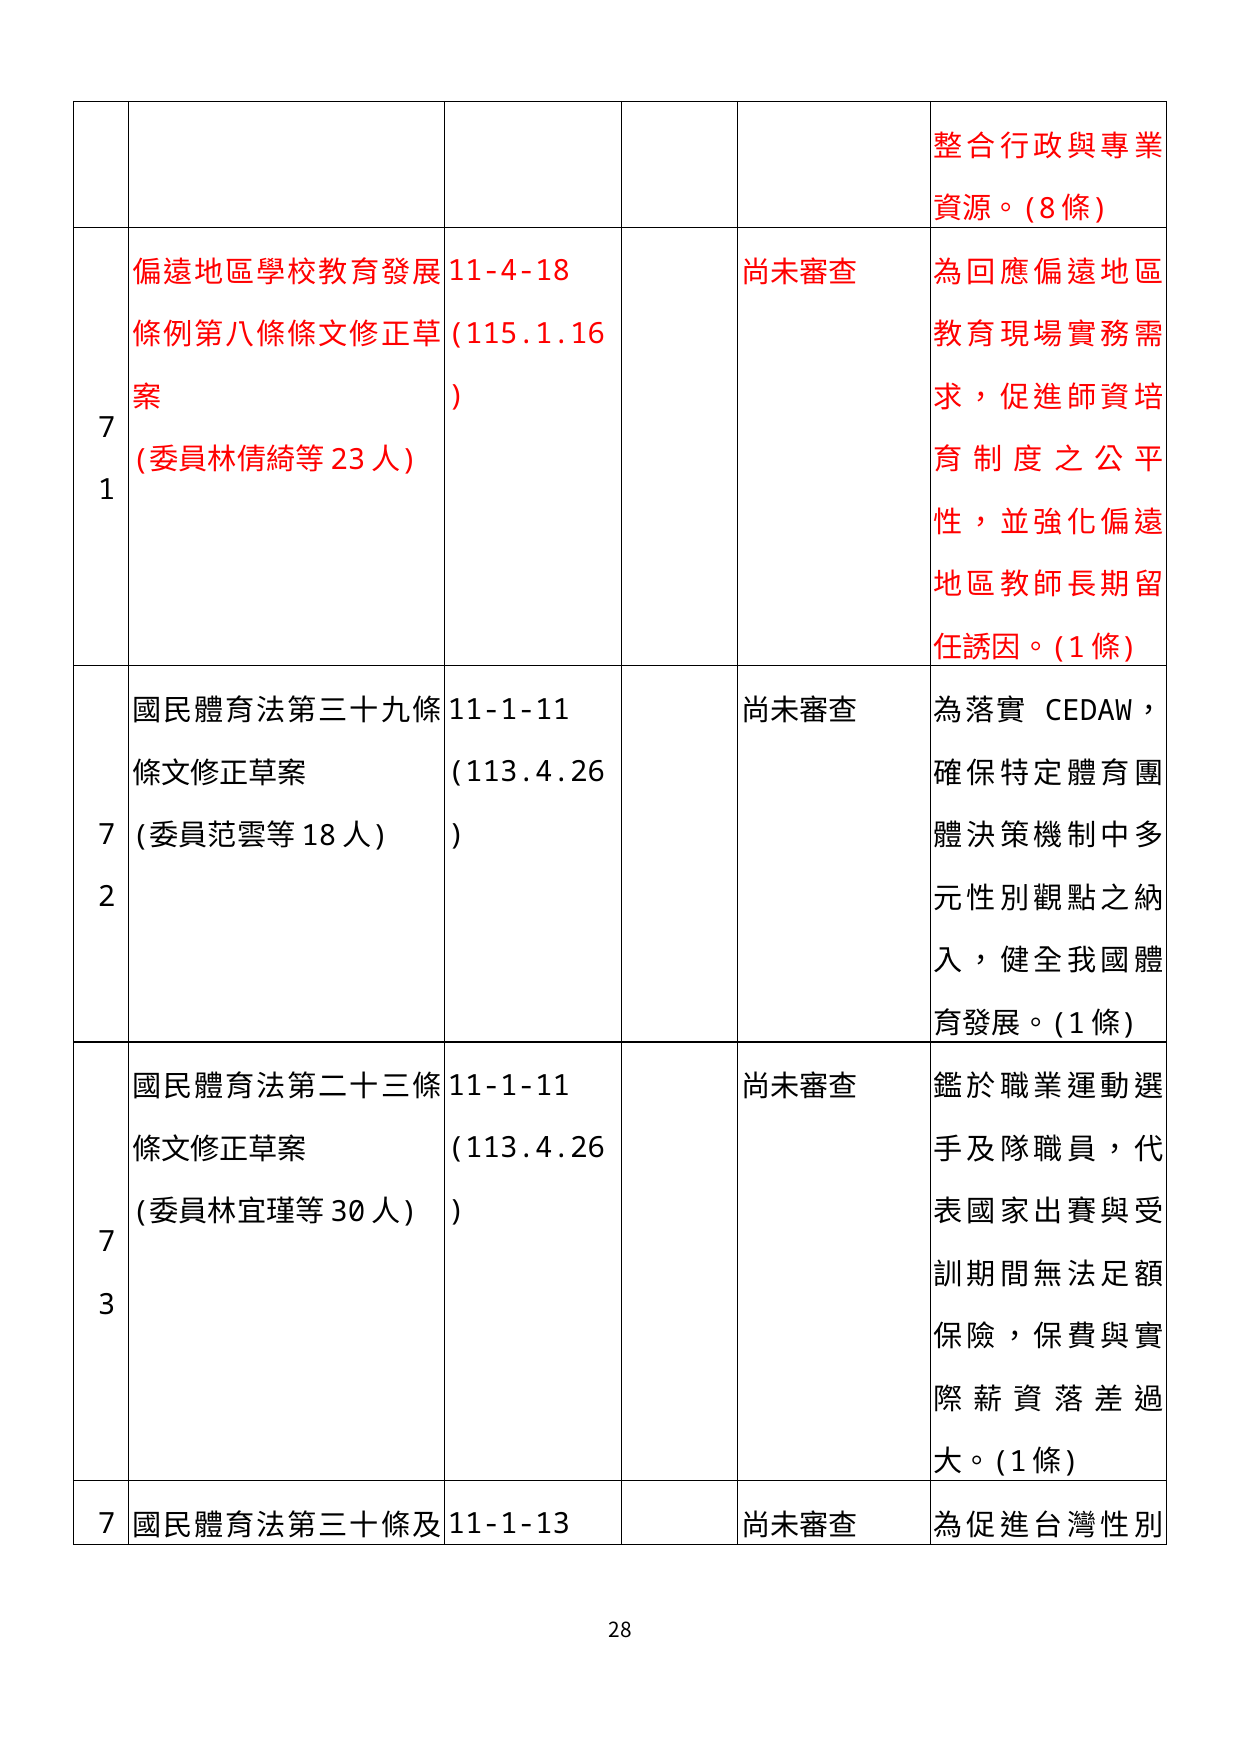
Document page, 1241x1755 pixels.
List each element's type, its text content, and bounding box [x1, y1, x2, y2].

table_cell [74, 1481, 128, 1543]
table_cell 為落實 CEDAW，確保特定體育團體決策機制中多元性別觀點之納入，健全我國體育發展。(1條) [931, 666, 1166, 1041]
table_cell [622, 666, 737, 1041]
table_cell [129, 102, 444, 227]
table_cell 11-1-13 [445, 1481, 621, 1543]
table_cell 國民體育法第三十條及 [129, 1481, 444, 1543]
table_cell 鑑於職業運動選手及隊職員，代表國家出賽與受訓期間無法足額保險，保費與實際薪資落差過大。(1條) [931, 1043, 1166, 1480]
table_cell [74, 666, 128, 1041]
table_cell 尚未審查 [738, 666, 930, 1041]
table_cell 11-4-18 (115.1.16) [445, 228, 621, 665]
table_cell [445, 102, 621, 227]
table_cell 尚未審查 [738, 1043, 930, 1480]
table_cell [738, 102, 930, 227]
table_cell 尚未審查 [738, 1481, 930, 1543]
table_cell 整合行政與專業資源。(8條) [931, 102, 1166, 227]
table_cell [74, 1043, 128, 1480]
table_cell 國民體育法第三十九條條文修正草案 (委員范雲等18人) [129, 666, 444, 1041]
table_cell [622, 102, 737, 227]
table_cell [622, 1481, 737, 1543]
table_cell 國民體育法第二十三條條文修正草案 (委員林宜瑾等30人) [129, 1043, 444, 1480]
table_cell 尚未審查 [738, 228, 930, 665]
table_cell 11-1-11 (113.4.26) [445, 666, 621, 1041]
table_cell 為促進台灣性別 [931, 1481, 1166, 1543]
table_cell [74, 102, 128, 227]
table_cell 11-1-11 (113.4.26) [445, 1043, 621, 1480]
table_cell [622, 1043, 737, 1480]
table_cell [74, 228, 128, 665]
table_cell [622, 228, 737, 665]
table_cell 為回應偏遠地區教育現場實務需求，促進師資培育制度之公平性，並強化偏遠地區教師長期留任誘因。(1條) [931, 228, 1166, 665]
table_cell 偏遠地區學校教育發展條例第八條條文修正草案 (委員林倩綺等23人) [129, 228, 444, 665]
